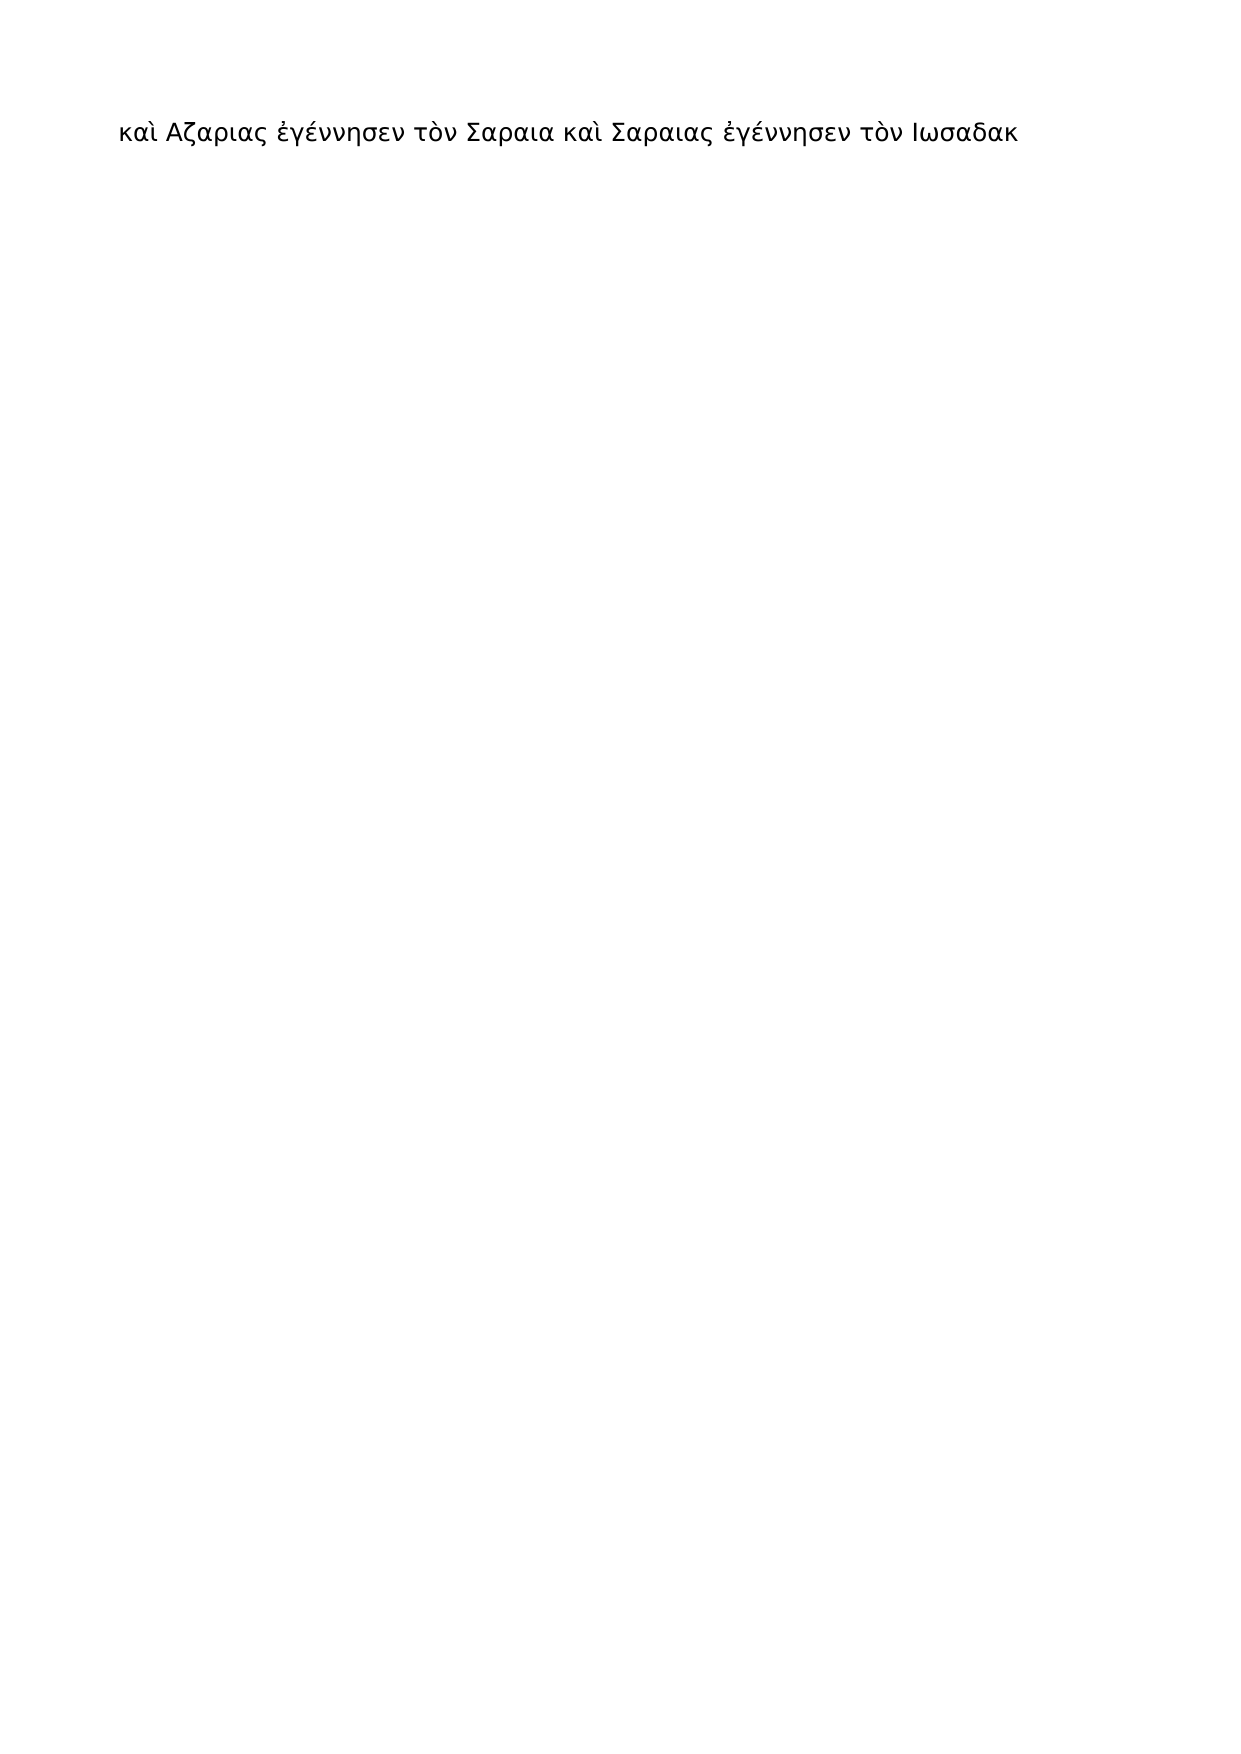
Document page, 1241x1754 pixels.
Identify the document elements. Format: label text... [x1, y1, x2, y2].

text καὶ Αζαριας ἐγέννησεν τὸν Σαραια καὶ Σαραιας ἐγέννησεν τὸν Ιωσαδακ [118, 118, 1122, 147]
